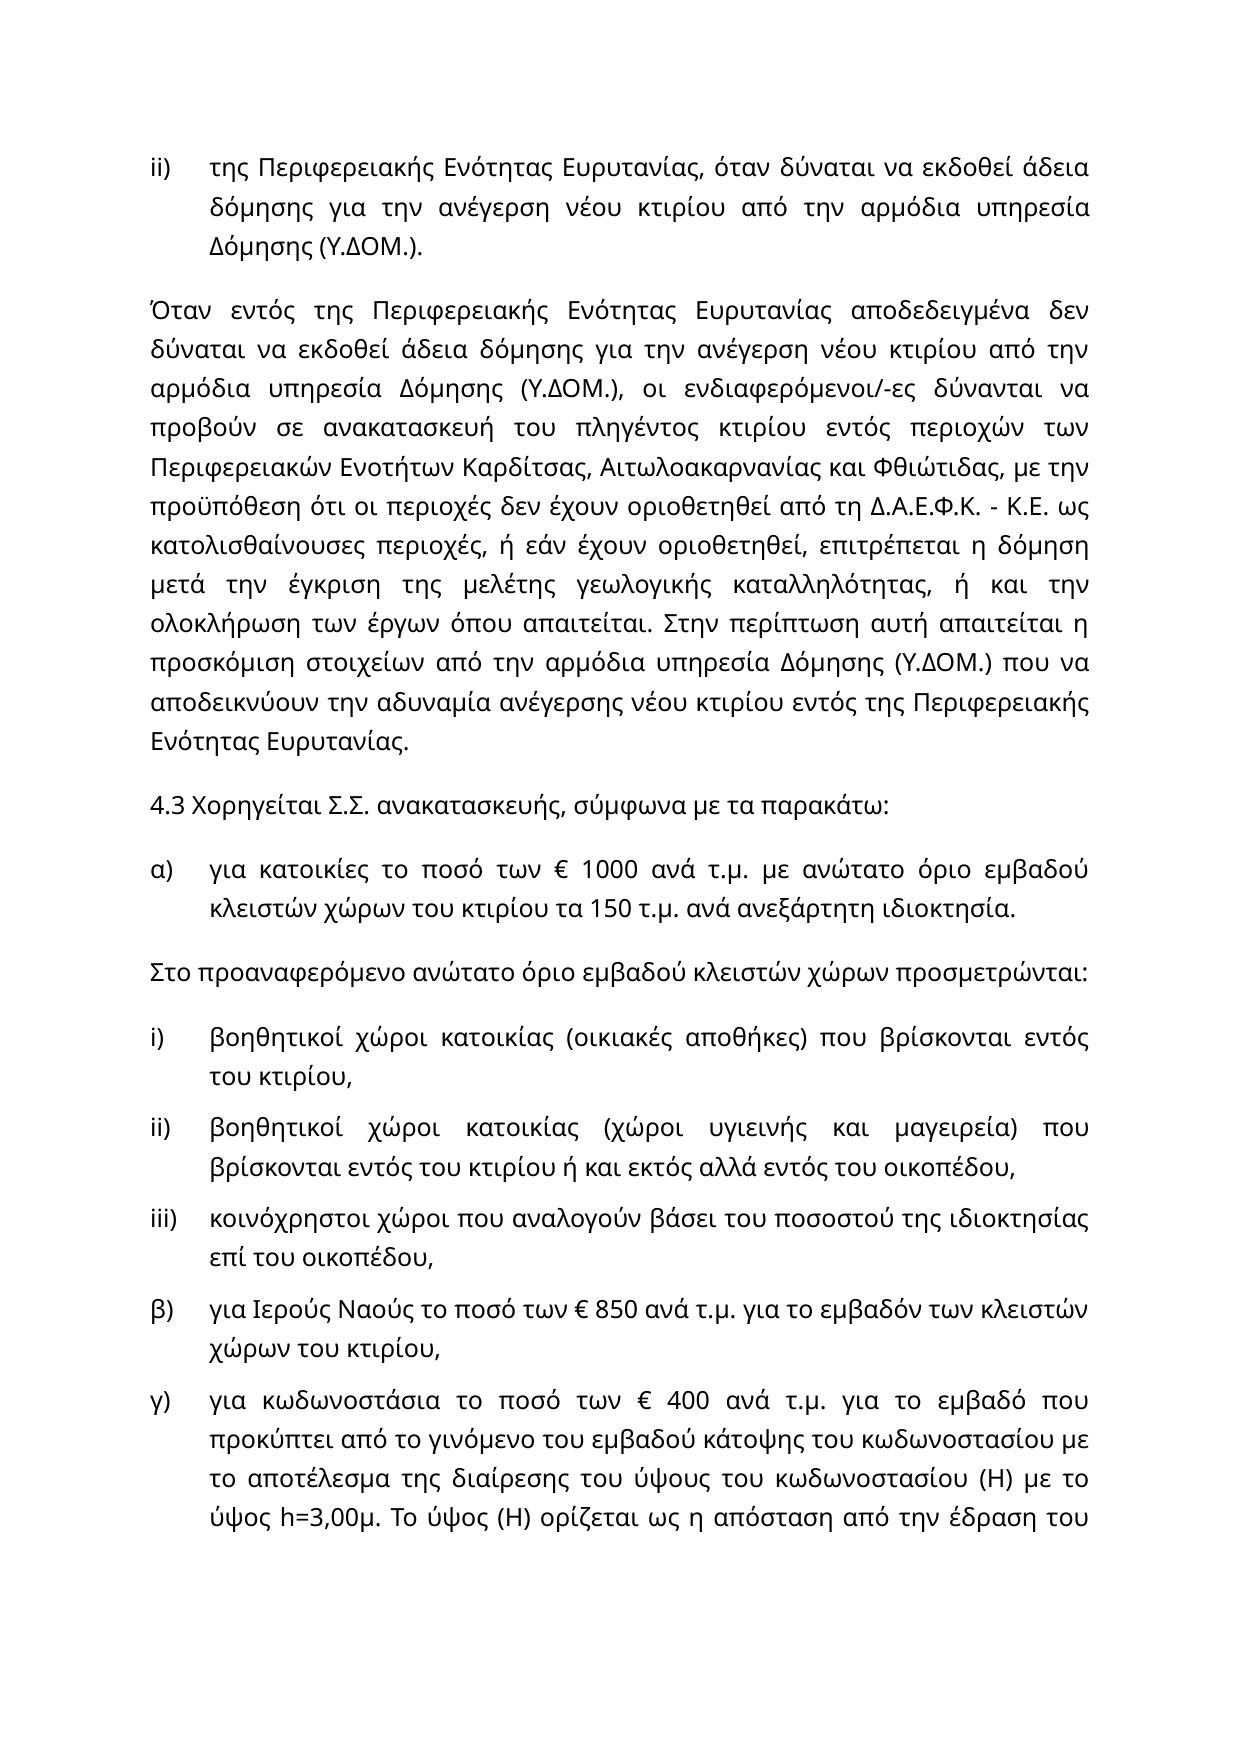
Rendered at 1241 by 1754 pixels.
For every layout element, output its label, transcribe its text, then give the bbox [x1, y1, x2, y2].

text 4.3 Χορηγείται Σ.Σ. ανακατασκευής, σύμφωνα με τα παρακάτω: [150, 787, 1090, 822]
list α) για κατοικίες το ποσό των € 1000 ανά τ.μ. με ανώτατο όριο εμβαδού κλειστών χώρων του κτιρίου τα 150 τ.μ. ανά ανεξάρτητη ιδιοκτησία. [150, 852, 1090, 925]
text Στο προαναφερόμενο ανώτατο όριο εμβαδού κλειστών χώρων προσμετρώνται: [150, 955, 1090, 989]
list ii) βοηθητικοί χώροι κατοικίας (χώροι υγιεινής και μαγειρεία) που βρίσκονται εντός του κτιρίου ή και εκτός αλλά εντός του οικοπέδου, [150, 1110, 1090, 1183]
text Όταν εντός της Περιφερειακής Ενότητας Ευρυτανίας αποδεδειγμένα δεν δύναται να εκδοθεί άδεια δόμησης για την ανέγερση νέου κτιρίου από την αρμόδια υπηρεσία Δόμησης (Υ.ΔΟΜ.), οι ενδιαφερόμενοι/-ες δύνανται να προβούν σε ανακατασκευή του πληγέντος κτιρίου εντός περιοχών των Περιφερειακών Ενοτήτων Καρδίτσας, Αιτωλοακαρνανίας και Φθιώτιδας, με την προϋπόθεση ότι οι περιοχές δεν έχουν οριοθετηθεί από τη Δ.Α.Ε.Φ.Κ. - Κ.Ε. ως κατολισθαίνουσες περιοχές, ή εάν έχουν οριοθετηθεί, επιτρέπεται η δόμηση μετά την έγκριση της μελέτης γεωλογικής καταλληλότητας, ή και την ολοκλήρωση των έργων όπου απαιτείται. Στην περίπτωση αυτή απαιτείται η προσκόμιση στοιχείων από την αρμόδια υπηρεσία Δόμησης (Υ.ΔΟΜ.) που να αποδεικνύουν την αδυναμία ανέγερσης νέου κτιρίου εντός της Περιφερειακής Ενότητας Ευρυτανίας. [150, 292, 1090, 757]
list iii) κοινόχρηστοι χώροι που αναλογούν βάσει του ποσοστού της ιδιοκτησίας επί του οικοπέδου, [150, 1201, 1090, 1274]
list i) βοηθητικοί χώροι κατοικίας (οικιακές αποθήκες) που βρίσκονται εντός του κτιρίου, [150, 1019, 1090, 1092]
list γ) για κωδωνοστάσια το ποσό των € 400 ανά τ.μ. για το εμβαδό που προκύπτει από το γινόμενο του εμβαδού κάτοψης του κωδωνοστασίου με το αποτέλεσμα της διαίρεσης του ύψους του κωδωνοστασίου (Η) με το ύψος h=3,00μ. Το ύψος (Η) ορίζεται ως η απόσταση από την έδραση του [150, 1382, 1090, 1534]
list ii) της Περιφερειακής Ενότητας Ευρυτανίας, όταν δύναται να εκδοθεί άδεια δόμησης για την ανέγερση νέου κτιρίου από την αρμόδια υπηρεσία Δόμησης (Υ.ΔΟΜ.). [150, 150, 1090, 262]
list β) για Ιερούς Ναούς το ποσό των € 850 ανά τ.μ. για το εμβαδόν των κλειστών χώρων του κτιρίου, [150, 1292, 1090, 1365]
